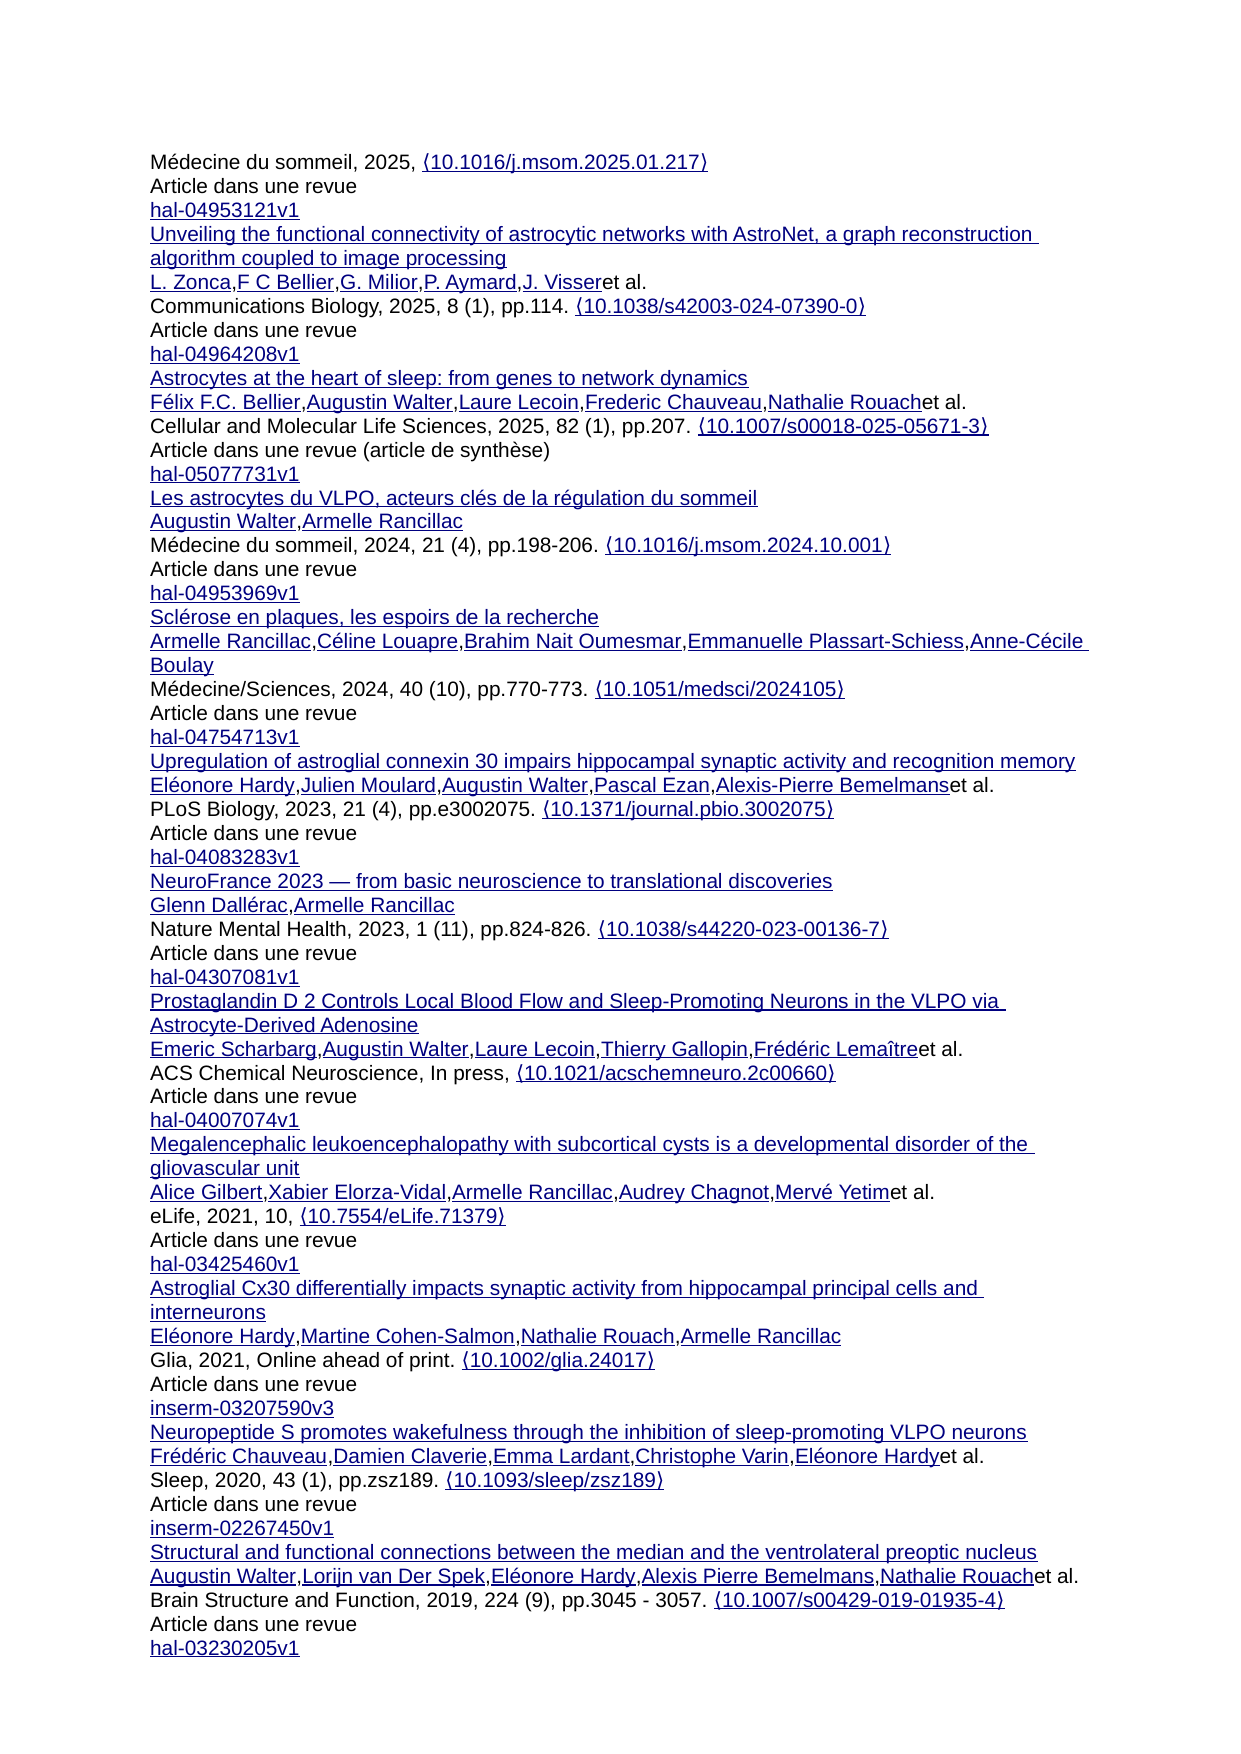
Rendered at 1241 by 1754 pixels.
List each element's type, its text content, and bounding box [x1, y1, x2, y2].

table_cell Megalencephalic leukoencephalopathy with subcortical cysts is a developmental disorder of the gliovascular unit Alice Gilbert,Xabier Elorza-Vidal,Armelle Rancillac,Audrey Chagnot,Mervé Yetimet al. eLife, 2021, 10, ⟨10.7554/eLife.71379⟩ Article dans une revue hal-03425460v1 [150, 1132, 1090, 1276]
table_cell Upregulation of astroglial connexin 30 impairs hippocampal synaptic activity and recognition memory Eléonore Hardy,Julien Moulard,Augustin Walter,Pascal Ezan,Alexis-Pierre Bemelmanset al. PLoS Biology, 2023, 21 (4), pp.e3002075. ⟨10.1371/journal.pbio.3002075⟩ Article dans une revue hal-04083283v1 [150, 749, 1090, 869]
table_cell Neuropeptide S promotes wakefulness through the inhibition of sleep-promoting VLPO neurons Frédéric Chauveau,Damien Claverie,Emma Lardant,Christophe Varin,Eléonore Hardyet al. Sleep, 2020, 43 (1), pp.zsz189. ⟨10.1093/sleep/zsz189⟩ Article dans une revue inserm-02267450v1 [150, 1420, 1090, 1539]
table_cell Prostaglandin D 2 Controls Local Blood Flow and Sleep-Promoting Neurons in the VLPO via Astrocyte-Derived Adenosine Emeric Scharbarg,Augustin Walter,Laure Lecoin,Thierry Gallopin,Frédéric Lemaîtreet al. ACS Chemical Neuroscience, In press, ⟨10.1021/acschemneuro.2c00660⟩ Article dans une revue hal-04007074v1 [150, 989, 1090, 1132]
table_cell Astrocytes at the heart of sleep: from genes to network dynamics Félix F.C. Bellier,Augustin Walter,Laure Lecoin,Frederic Chauveau,Nathalie Rouachet al. Cellular and Molecular Life Sciences, 2025, 82 (1), pp.207. ⟨10.1007/s00018-025-05671-3⟩ Article dans une revue (article de synthèse) hal-05077731v1 [150, 366, 1090, 485]
table_cell NeuroFrance 2023 — from basic neuroscience to translational discoveries Glenn Dallérac,Armelle Rancillac Nature Mental Health, 2023, 1 (11), pp.824-826. ⟨10.1038/s44220-023-00136-7⟩ Article dans une revue hal-04307081v1 [150, 869, 1090, 988]
table_cell Astroglial Cx30 differentially impacts synaptic activity from hippocampal principal cells and interneurons Eléonore Hardy,Martine Cohen-Salmon,Nathalie Rouach,Armelle Rancillac Glia, 2021, Online ahead of print. ⟨10.1002/glia.24017⟩ Article dans une revue inserm-03207590v3 [150, 1276, 1090, 1420]
table_cell Structural and functional connections between the median and the ventrolateral preoptic nucleus Augustin Walter,Lorijn van Der Spek,Eléonore Hardy,Alexis Pierre Bemelmans,Nathalie Rouachet al. Brain Structure and Function, 2019, 224 (9), pp.3045 - 3057. ⟨10.1007/s00429-019-01935-4⟩ Article dans une revue hal-03230205v1 [150, 1540, 1090, 1659]
table_cell Sclérose en plaques, les espoirs de la recherche Armelle Rancillac,Céline Louapre,Brahim Nait Oumesmar,Emmanuelle Plassart-Schiess,Anne-Cécile Boulay Médecine/Sciences, 2024, 40 (10), pp.770-773. ⟨10.1051/medsci/2024105⟩ Article dans une revue hal-04754713v1 [150, 605, 1090, 749]
table_cell Les astrocytes du VLPO, acteurs clés de la régulation du sommeil Augustin Walter,Armelle Rancillac Médecine du sommeil, 2024, 21 (4), pp.198-206. ⟨10.1016/j.msom.2024.10.001⟩ Article dans une revue hal-04953969v1 [150, 485, 1090, 605]
table_cell Unveiling the functional connectivity of astrocytic networks with AstroNet, a graph reconstruction algorithm coupled to image processing L. Zonca,F C Bellier,G. Milior,P. Aymard,J. Visseret al. Communications Biology, 2025, 8 (1), pp.114. ⟨10.1038/s42003-024-07390-0⟩ Article dans une revue hal-04964208v1 [150, 222, 1090, 366]
table_cell Médecine du sommeil, 2025, ⟨10.1016/j.msom.2025.01.217⟩ Article dans une revue hal-04953121v1 [150, 150, 1090, 222]
